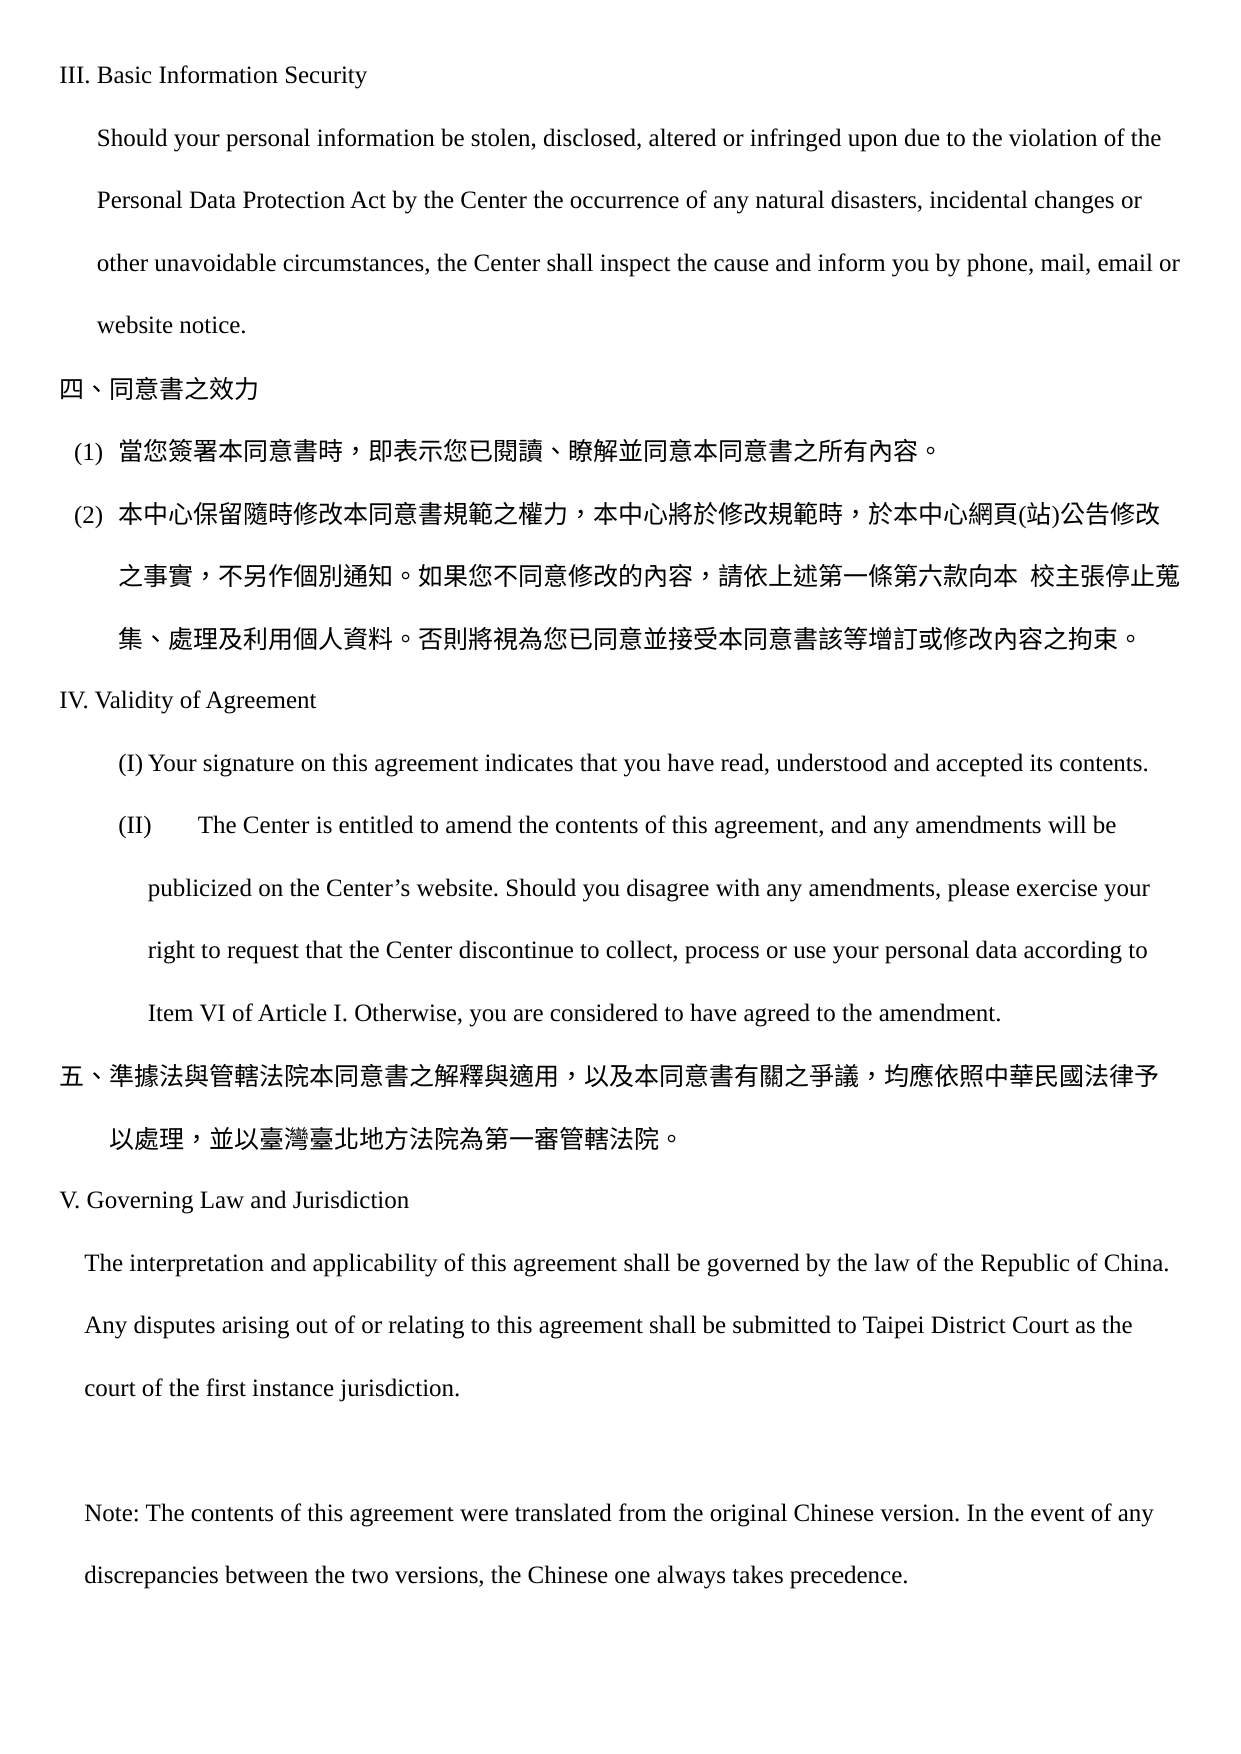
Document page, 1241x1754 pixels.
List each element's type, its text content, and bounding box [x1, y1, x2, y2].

text 四、同意書之效力 [59, 346, 1181, 408]
text 五、準據法與管轄法院本同意書之解釋與適用，以及本同意書有關之爭議，均應依照中華民國法律予以處理，並以臺灣臺北地方法院為第一審管轄法院。 [59, 1033, 1181, 1158]
list The Center is entitled to amend the contents of this agreement, and any amendments will be publicized on the Center’s website. Should you disagree with any amendments, please exercise your right to request that the Center discontinue to collect, process or use your personal data according to Item VI of Article I. Otherwise, you are considered to have agreed to the amendment. [118, 783, 1181, 1033]
text V. Governing Law and Jurisdiction [59, 1158, 1181, 1221]
list 本中心保留隨時修改本同意書規範之權力，本中心將於修改規範時，於本中心網頁(站)公告修改之事實，不另作個別通知。如果您不同意修改的內容，請依上述第一條第六款向本 校主張停止蒐集、處理及利用個人資料。否則將視為您已同意並接受本同意書該等增訂或修改內容之拘束。 [74, 471, 1181, 658]
text III. Basic Information Security [59, 33, 1181, 96]
text IV. Validity of Agreement [59, 658, 1181, 721]
list 當您簽署本同意書時，即表示您已閱讀、瞭解並同意本同意書之所有內容。 [74, 408, 1181, 471]
text The interpretation and applicability of this agreement shall be governed by the law of the Republic of China. Any disputes arising out of or relating to this agreement shall be submitted to Taipei District Court as the court of the first instance jurisdiction. [84, 1221, 1181, 1408]
text Should your personal information be stolen, disclosed, altered or infringed upon due to the violation of the Personal Data Protection Act by the Center the occurrence of any natural disasters, incidental changes or other unavoidable circumstances, the Center shall inspect the cause and inform you by phone, mail, email or website notice. [97, 96, 1181, 346]
list Your signature on this agreement indicates that you have read, understood and accepted its contents. [118, 721, 1181, 783]
text Note: The contents of this agreement were translated from the original Chinese version. In the event of any discrepancies between the two versions, the Chinese one always takes precedence. [84, 1471, 1181, 1596]
